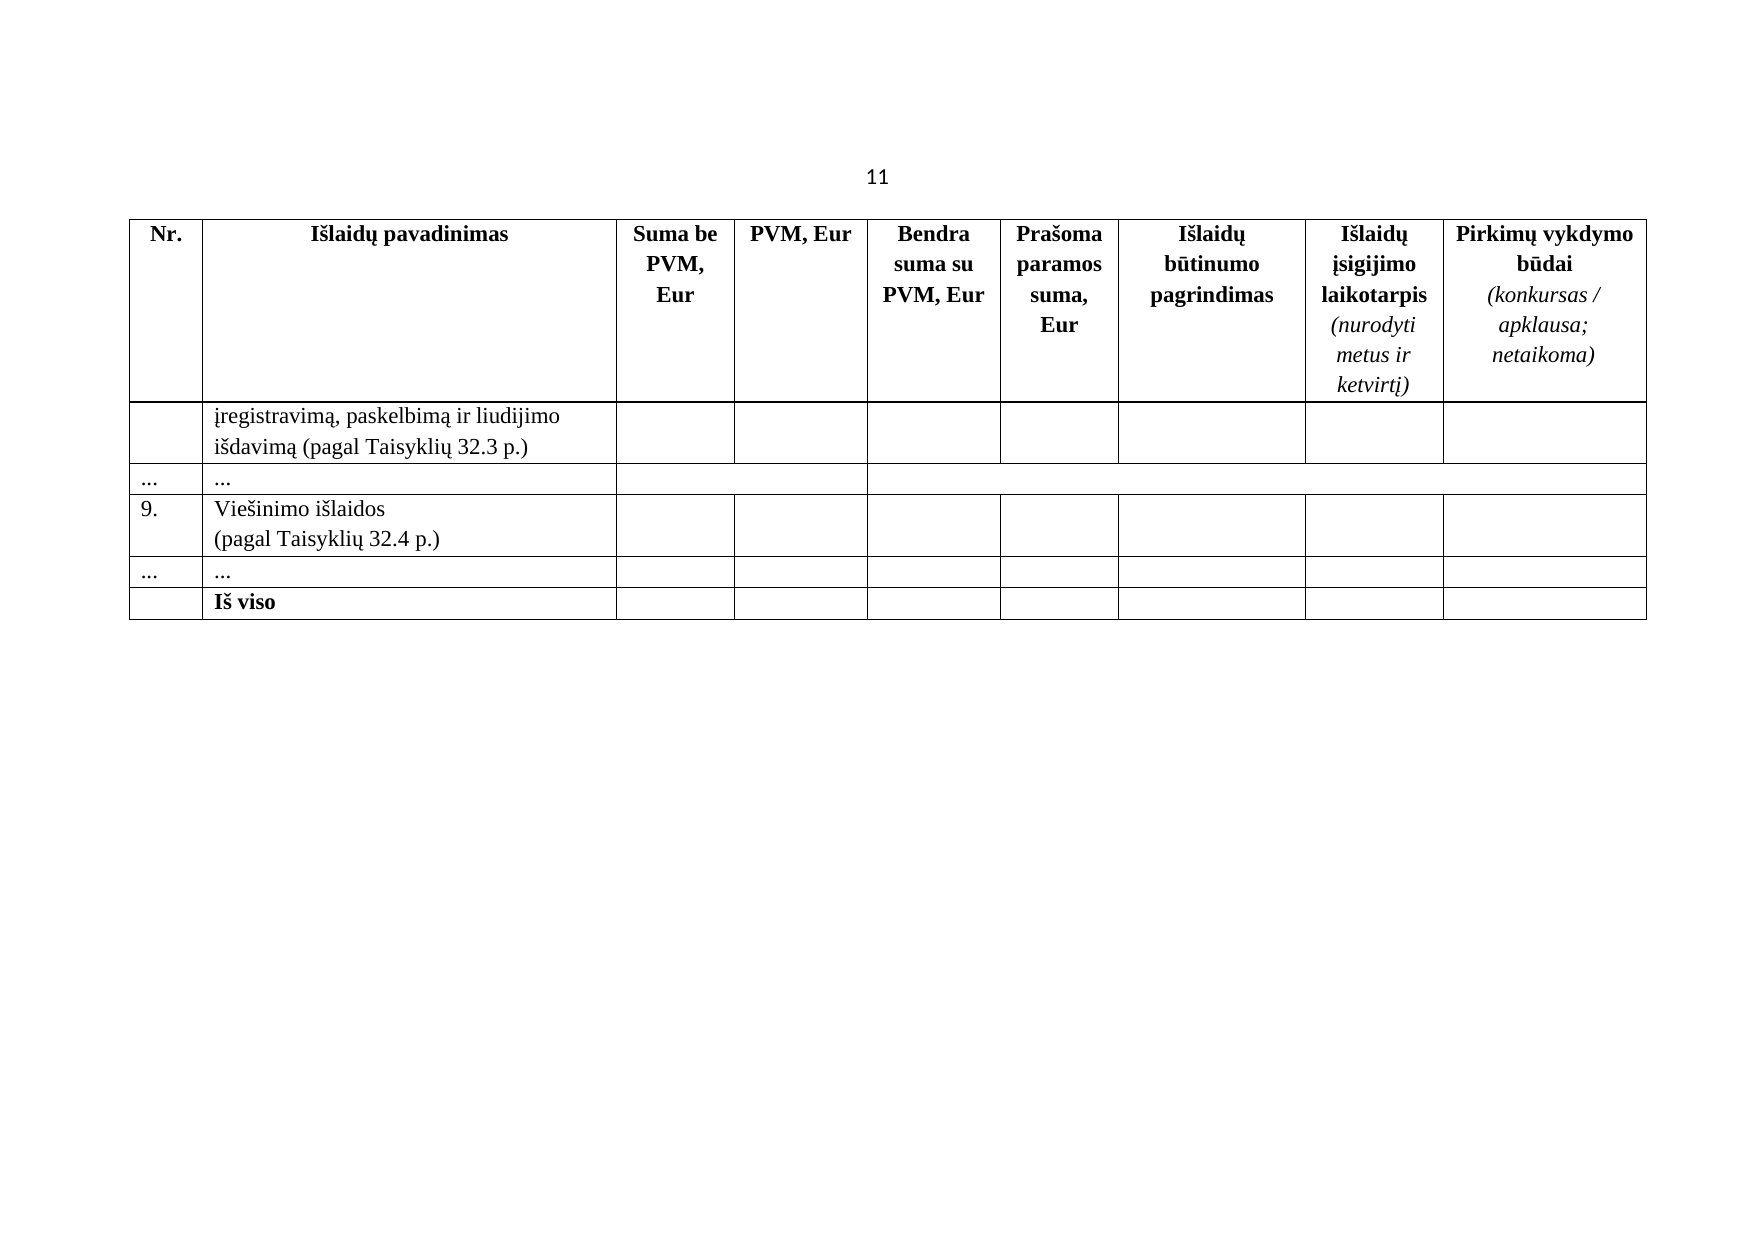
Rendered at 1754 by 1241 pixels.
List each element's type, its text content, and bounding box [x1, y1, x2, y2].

table_cell [868, 588, 1000, 618]
table_cell Iš viso [203, 588, 616, 618]
table_header Pirkimų vykdymo būdai (konkursas / apklausa; netaikoma) [1444, 220, 1646, 401]
table_header Suma be PVM, Eur [617, 220, 734, 401]
table_cell [1306, 557, 1443, 587]
table_cell [735, 557, 867, 587]
table_cell ... [130, 464, 202, 494]
table_cell [130, 588, 202, 618]
table_cell [1306, 403, 1443, 463]
table_header Prašoma paramos suma, Eur [1001, 220, 1118, 401]
table_cell [868, 403, 1000, 463]
table_header Nr. [130, 220, 202, 401]
table_cell [1306, 588, 1443, 618]
table_cell [735, 403, 867, 463]
table_cell [130, 403, 202, 463]
table_cell [1306, 495, 1443, 556]
table_cell [868, 464, 1646, 494]
table_cell ... [130, 557, 202, 587]
table_cell ... [203, 557, 616, 587]
table_header Išlaidų būtinumo pagrindimas [1119, 220, 1305, 401]
table_cell [868, 557, 1000, 587]
table_cell [735, 588, 867, 618]
table_cell Viešinimo išlaidos (pagal Taisyklių 32.4 p.) [203, 495, 616, 556]
table_header Bendra suma su PVM, Eur [868, 220, 1000, 401]
table_cell [1001, 403, 1118, 463]
table_cell [1119, 588, 1305, 618]
table_cell [1444, 557, 1646, 587]
table_cell [1444, 495, 1646, 556]
table_cell [1444, 403, 1646, 463]
table_cell [1119, 495, 1305, 556]
table_cell 9. [130, 495, 202, 556]
table_cell [1001, 588, 1118, 618]
table_cell [1001, 495, 1118, 556]
table_cell [735, 495, 867, 556]
table_cell [617, 495, 734, 556]
table_cell [617, 464, 867, 494]
table_cell [617, 403, 734, 463]
table_header Išlaidų pavadinimas [203, 220, 616, 401]
table_cell [617, 588, 734, 618]
table_cell [1119, 557, 1305, 587]
table_cell ... [203, 464, 616, 494]
table_cell įregistravimą, paskelbimą ir liudijimo išdavimą (pagal Taisyklių 32.3 p.) [203, 403, 616, 463]
table_cell [1119, 403, 1305, 463]
table_cell [868, 495, 1000, 556]
table_cell [1444, 588, 1646, 618]
table_header PVM, Eur [735, 220, 867, 401]
table_header Išlaidų įsigijimo laikotarpis (nurodyti metus ir ketvirtį) [1306, 220, 1443, 401]
table_cell [617, 557, 734, 587]
table_cell [1001, 557, 1118, 587]
